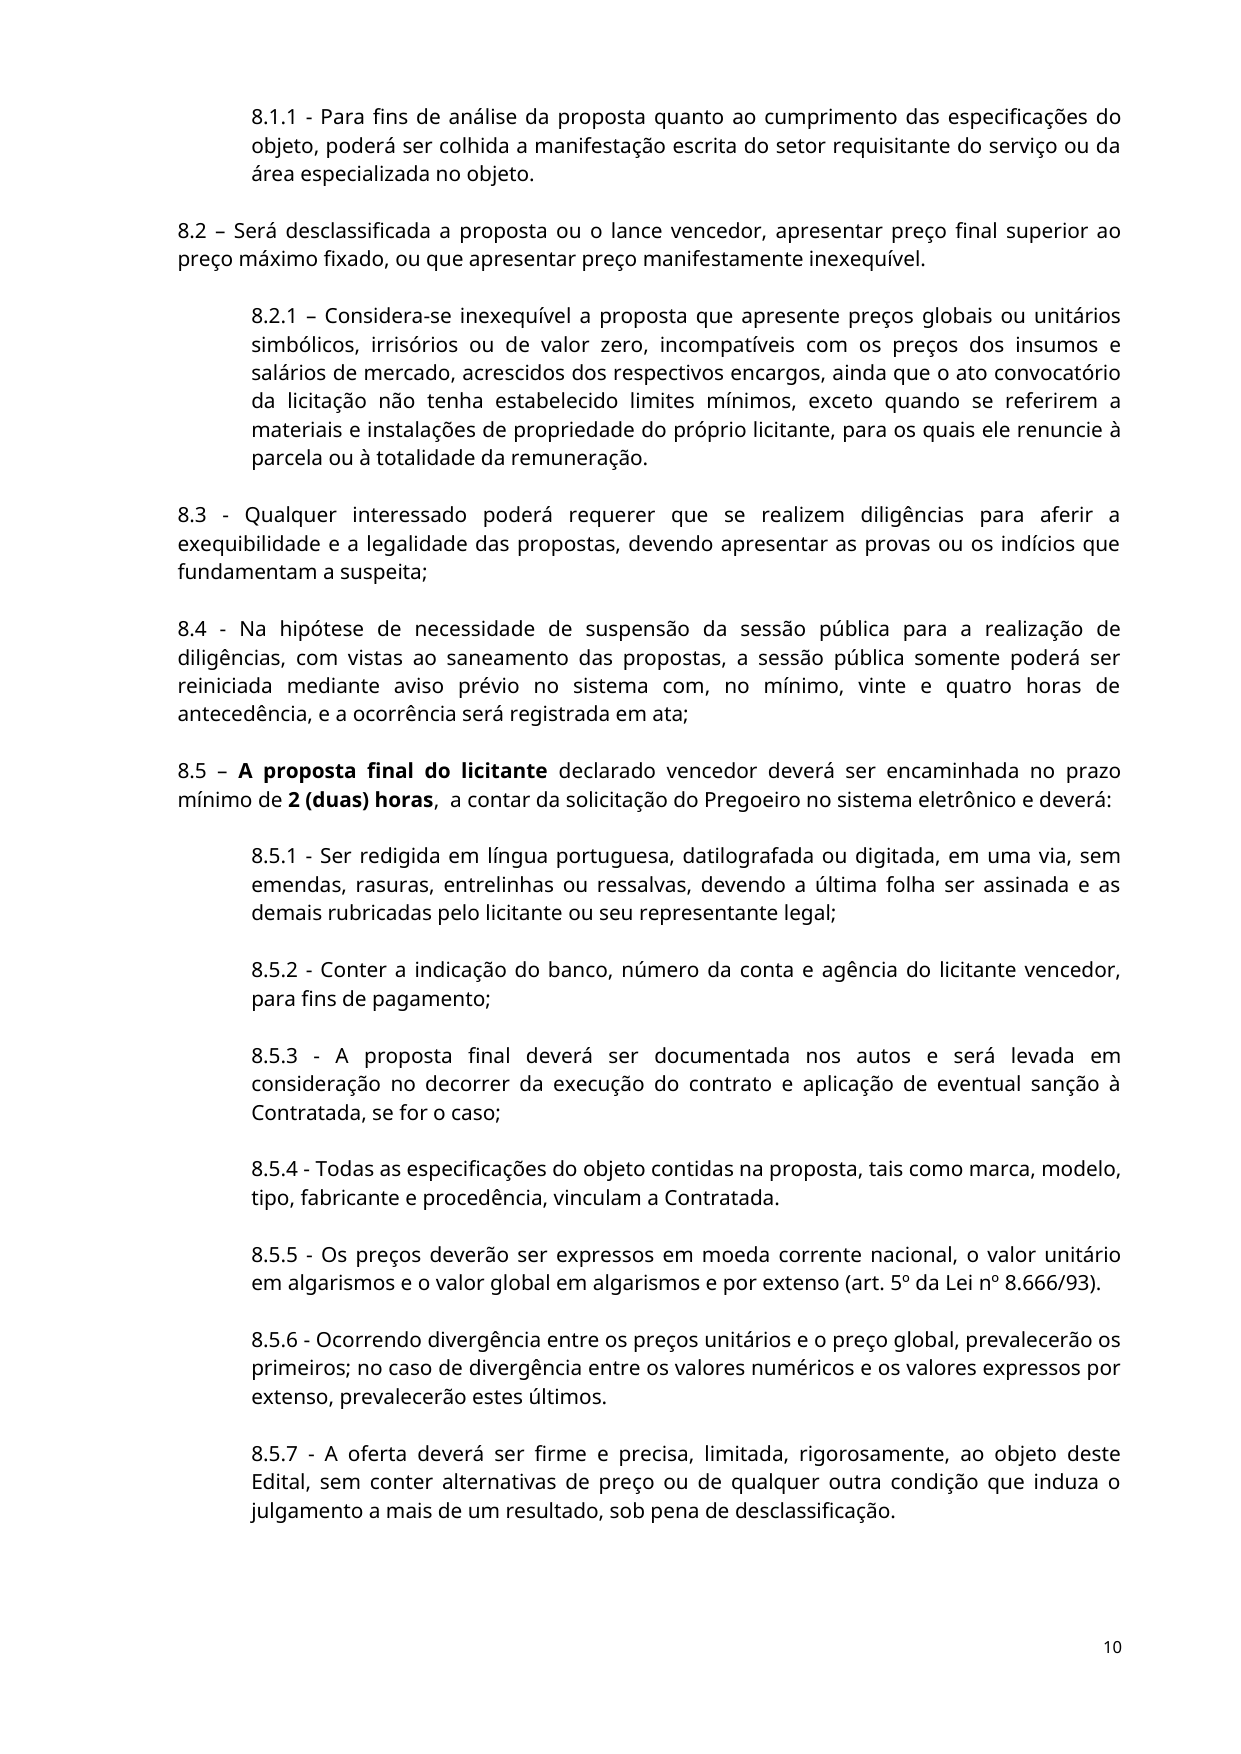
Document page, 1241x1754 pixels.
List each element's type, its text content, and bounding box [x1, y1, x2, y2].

text 8.5.7 - A oferta deverá ser firme e precisa, limitada, rigorosamente, ao objeto deste Edital, sem conter alternativas de preço ou de qualquer outra condição que induza o julgamento a mais de um resultado, sob pena de desclassificação. [251, 1439, 1122, 1524]
text 8.1.1 - Para fins de análise da proposta quanto ao cumprimento das especificações do objeto, poderá ser colhida a manifestação escrita do setor requisitante do serviço ou da área especializada no objeto. [251, 102, 1122, 188]
text 8.5.5 - Os preços deverão ser expressos em moeda corrente nacional, o valor unitário em algarismos e o valor global em algarismos e por extenso (art. 5º da Lei nº 8.666/93). [251, 1240, 1122, 1297]
text 8.5.3 - A proposta final deverá ser documentada nos autos e será levada em consideração no decorrer da execução do contrato e aplicação de eventual sanção à Contratada, se for o caso; [251, 1041, 1122, 1126]
text 8.5 – A proposta final do licitante declarado vencedor deverá ser encaminhada no prazo mínimo de 2 (duas) horas, a contar da solicitação do Pregoeiro no sistema eletrônico e deverá: [177, 756, 1122, 813]
text 8.2.1 – Considera-se inexequível a proposta que apresente preços globais ou unitários simbólicos, irrisórios ou de valor zero, incompatíveis com os preços dos insumos e salários de mercado, acrescidos dos respectivos encargos, ainda que o ato convocatório da licitação não tenha estabelecido limites mínimos, exceto quando se referirem a materiais e instalações de propriedade do próprio licitante, para os quais ele renuncie à parcela ou à totalidade da remuneração. [251, 301, 1122, 472]
text 8.5.4 - Todas as especificações do objeto contidas na proposta, tais como marca, modelo, tipo, fabricante e procedência, vinculam a Contratada. [251, 1154, 1122, 1211]
text 8.5.2 - Conter a indicação do banco, número da conta e agência do licitante vencedor, para fins de pagamento; [251, 955, 1122, 1012]
text 8.4 - Na hipótese de necessidade de suspensão da sessão pública para a realização de diligências, com vistas ao saneamento das propostas, a sessão pública somente poderá ser reiniciada mediante aviso prévio no sistema com, no mínimo, vinte e quatro horas de antecedência, e a ocorrência será registrada em ata; [177, 614, 1122, 728]
text 8.5.6 - Ocorrendo divergência entre os preços unitários e o preço global, prevalecerão os primeiros; no caso de divergência entre os valores numéricos e os valores expressos por extenso, prevalecerão estes últimos. [251, 1325, 1122, 1410]
text 8.3 - Qualquer interessado poderá requerer que se realizem diligências para aferir a exequibilidade e a legalidade das propostas, devendo apresentar as provas ou os indícios que fundamentam a suspeita; [177, 500, 1122, 586]
text 8.5.1 - Ser redigida em língua portuguesa, datilografada ou digitada, em uma via, sem emendas, rasuras, entrelinhas ou ressalvas, devendo a última folha ser assinada e as demais rubricadas pelo licitante ou seu representante legal; [251, 842, 1122, 927]
list 8.2 – Será desclassificada a proposta ou o lance vencedor, apresentar preço final superior ao preço máximo fixado, ou que apresentar preço manifestamente inexequível. [177, 216, 1122, 273]
